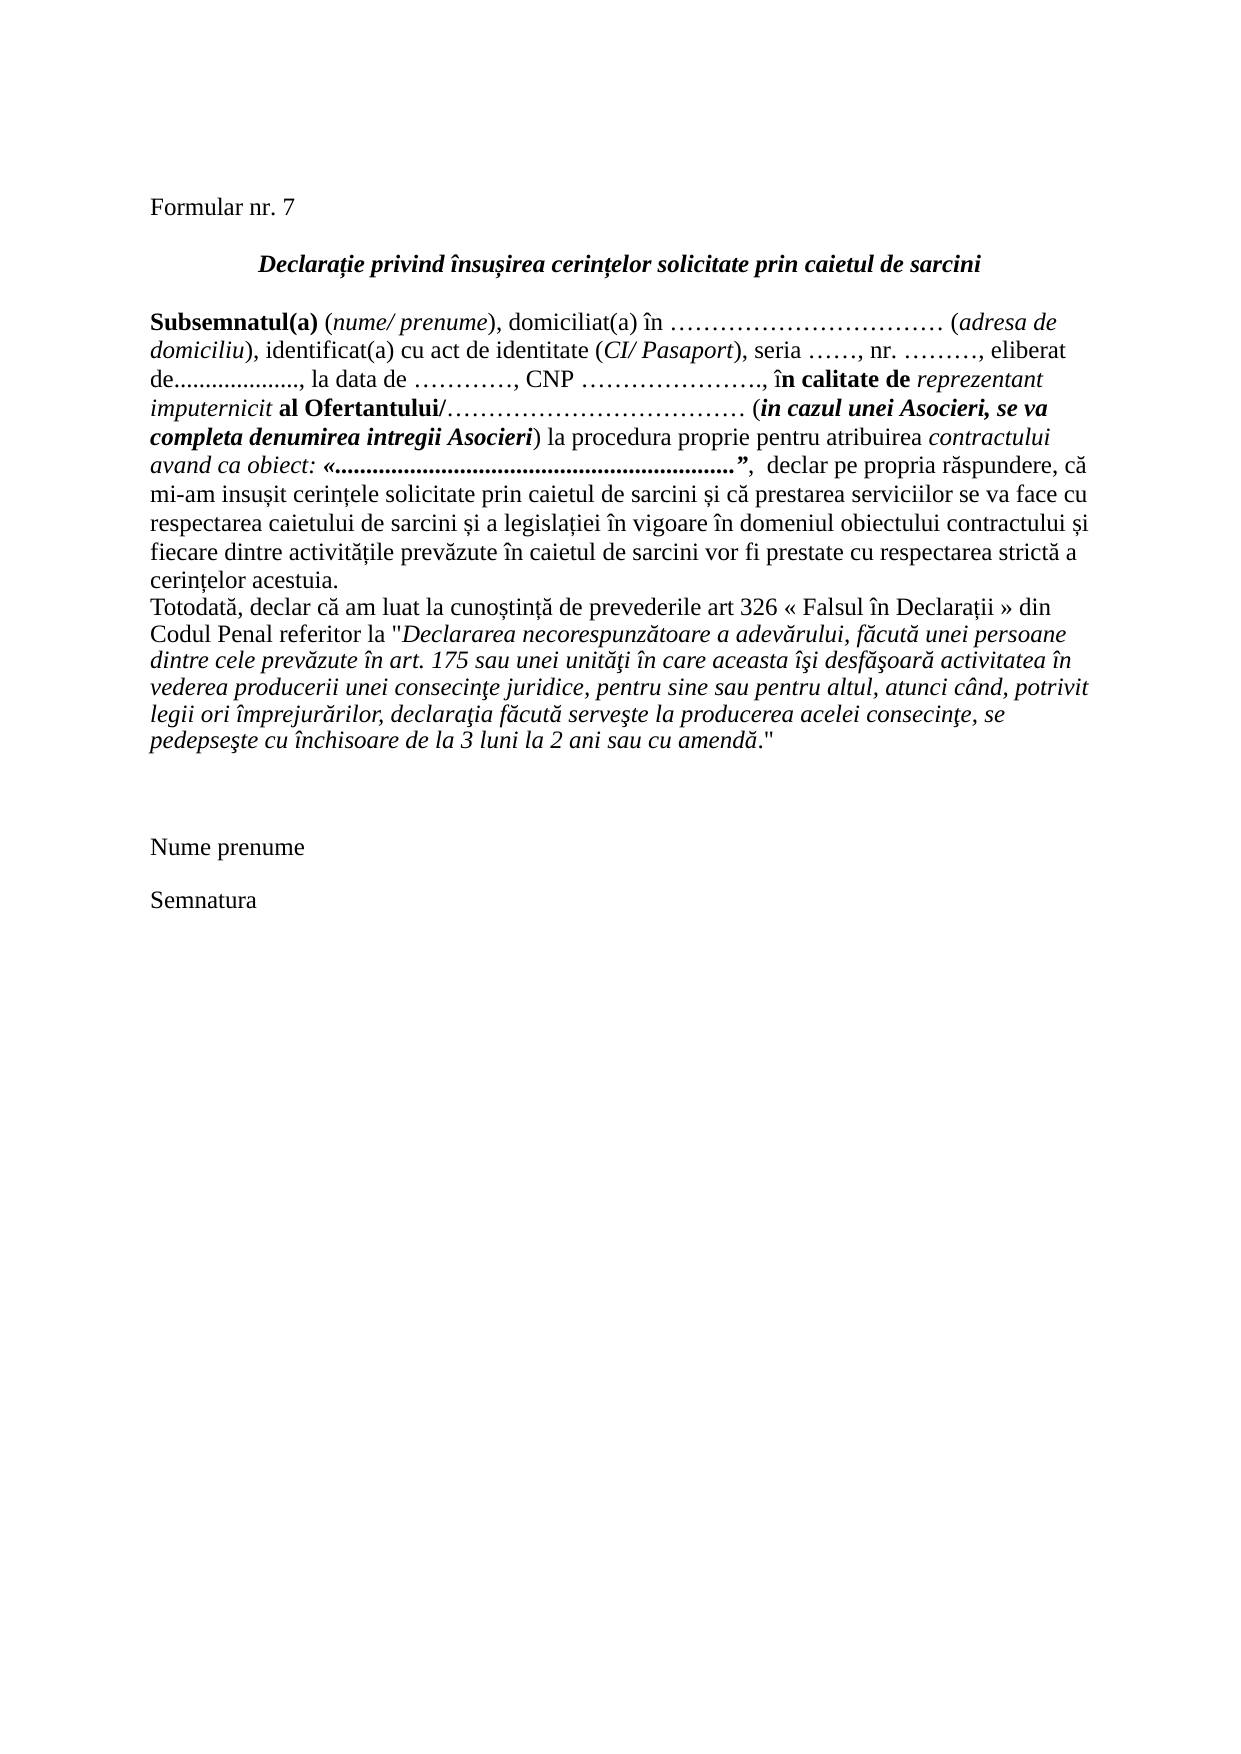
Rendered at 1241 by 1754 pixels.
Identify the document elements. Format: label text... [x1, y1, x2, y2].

text Totodată, declar că am luat la cunoștință de prevederile art 326 « Falsul în Declarații » din Codul Penal referitor la "Declararea necorespunzătoare a adevărului, făcută unei persoane dintre cele prevăzute în art. 175 sau unei unităţi în care aceasta îşi desfăşoară activitatea în vederea producerii unei consecinţe juridice, pentru sine sau pentru altul, atunci când, potrivit legii ori împrejurărilor, declaraţia făcută serveşte la producerea acelei consecinţe, se pedepseşte cu închisoare de la 3 luni la 2 ani sau cu amendă." [150, 594, 1092, 754]
text Nume prenume [150, 834, 1092, 861]
text Semnatura [150, 887, 1092, 914]
text Formular nr. 7 [150, 192, 1092, 220]
text Declarație privind însușirea cerințelor solicitate prin caietul de sarcini [150, 249, 1092, 278]
text Subsemnatul(a) (nume/ prenume), domiciliat(a) în …………………………… (adresa de domiciliu), identificat(a) cu act de identitate (CI/ Pasaport), seria ……, nr. ………, eliberat de...................., la data de …………, CNP …………………., în calitate de reprezentant imputernicit al Ofertantului/……………………………… (in cazul unei Asocieri, se va completa denumirea intregii Asocieri) la procedura proprie pentru atribuirea contractului avand ca obiect: «................................................................”, declar pe propria răspundere, că mi-am insușit cerințele solicitate prin caietul de sarcini și că prestarea serviciilor se va face cu respectarea caietului de sarcini și a legislației în vigoare în domeniul obiectului contractului și fiecare dintre activitățile prevăzute în caietul de sarcini vor fi prestate cu respectarea strictă a cerințelor acestuia. [150, 307, 1092, 594]
